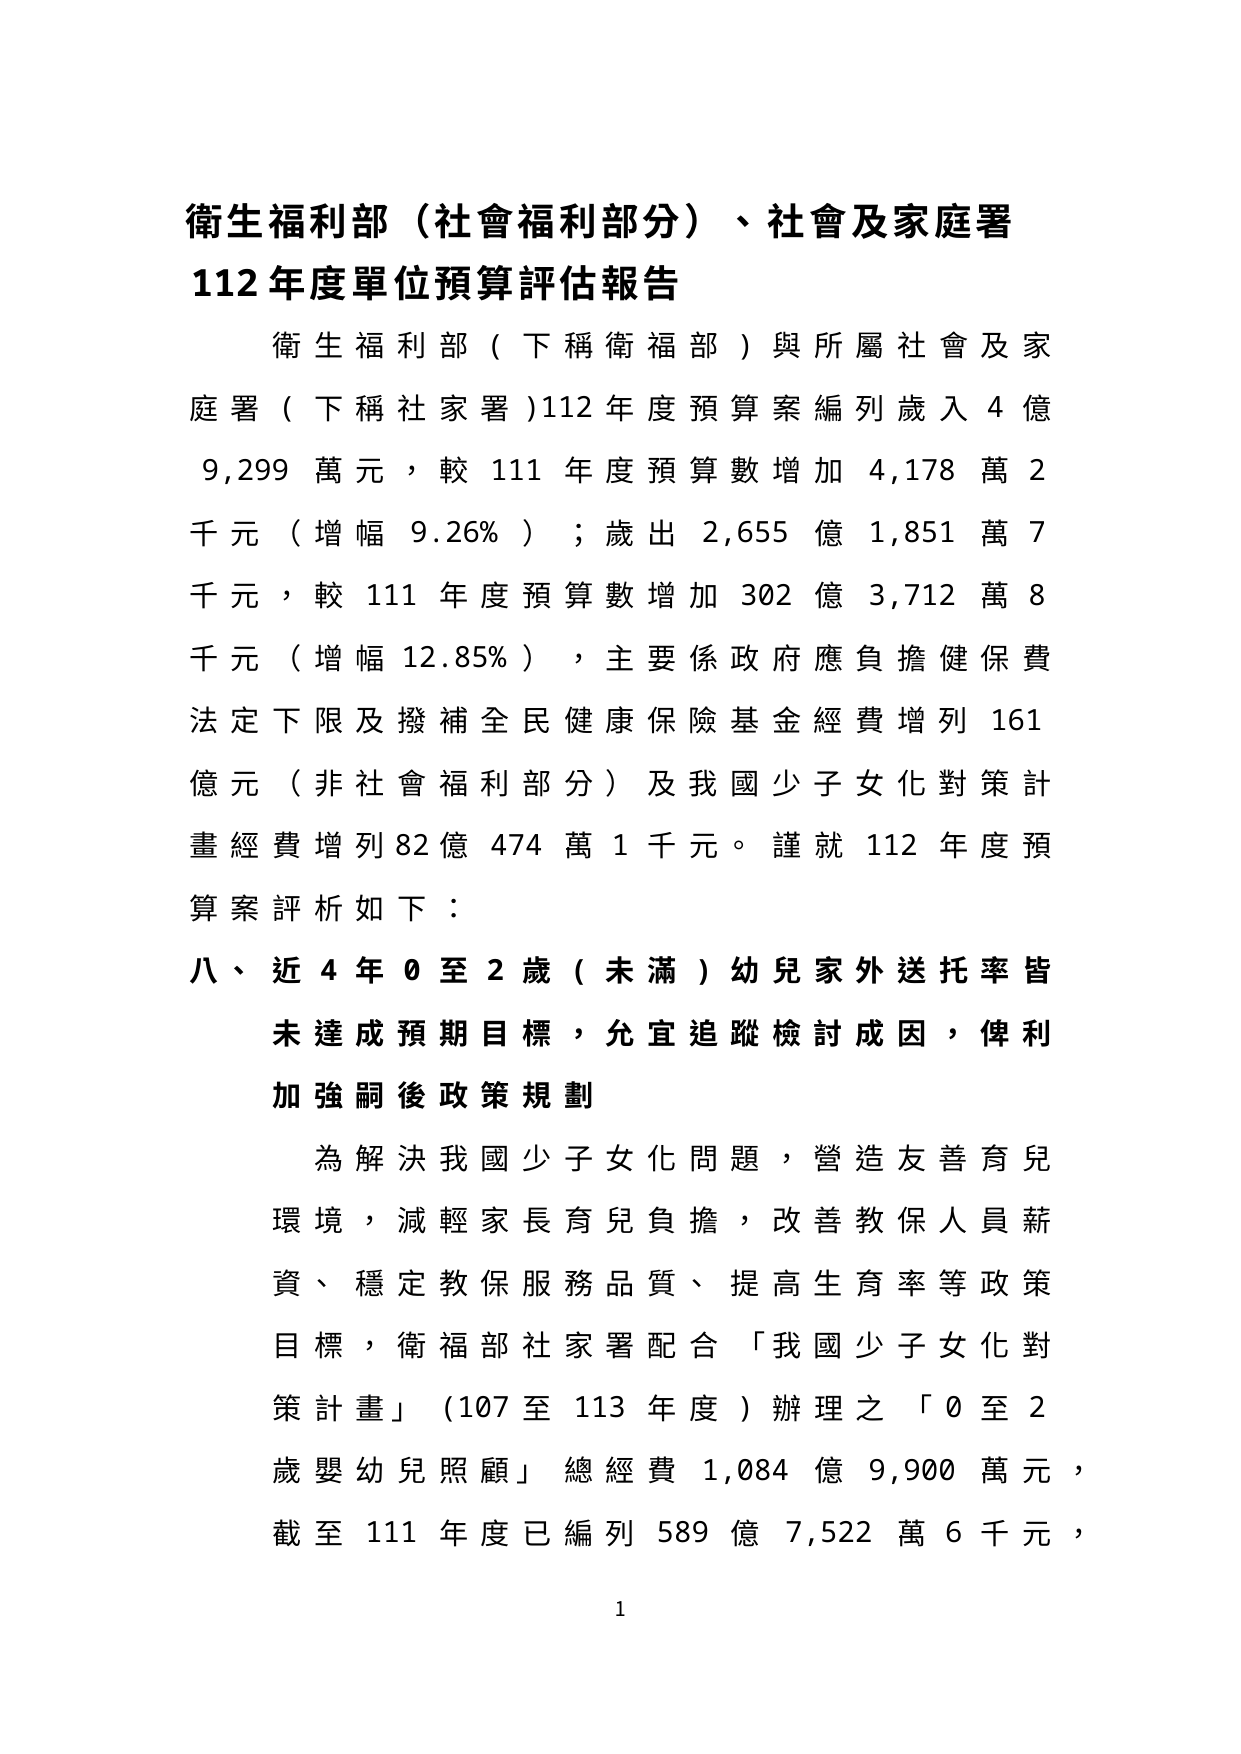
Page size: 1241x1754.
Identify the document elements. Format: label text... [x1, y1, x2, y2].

text 八、近4年0至2歲(未滿)幼兒家外送托率皆未達成預期目標，允宜追蹤檢討成因，俾利加強嗣後政策規劃 [183, 927, 1058, 1115]
text 衛生福利部(下稱衛福部)與所屬社會及家庭署(下稱社家署)112年度預算案編列歲入4億9,299萬元，較111年度預算數增加4,178萬2千元（增幅9.26%）；歲出2,655億1,851萬7千元，較111年度預算數增加302億3,712萬8千元（增幅12.85%），主要係政府應負擔健保費法定下限及撥補全民健康保險基金經費增列161億元（非社會福利部分）及我國少子女化對策計畫經費增列82億474萬1千元。謹就112年度預算案評析如下： [183, 302, 1058, 927]
text 為解決我國少子女化問題，營造友善育兒環境，減輕家長育兒負擔，改善教保人員薪資、穩定教保服務品質、提高生育率等政策目標，衛福部社家署配合「我國少子女化對策計畫」(107至113年度)辦理之「0至2歲嬰幼兒照顧」總經費1,084億9,900萬元，截至111年度已編列589億7,522萬6千元，112年度預算案賡續編列經費260億369萬元，其中辦理托育公共化及準公共服務暨托育管理經費為100億9,065萬3千元，較111年度預算數70億7,166萬3千元增加30億1,899萬元(增幅42.69%)。經查： [242, 1115, 1058, 1552]
text 衛生福利部（社會福利部分）、社會及家庭署112年度單位預算評估報告 [183, 177, 1058, 302]
